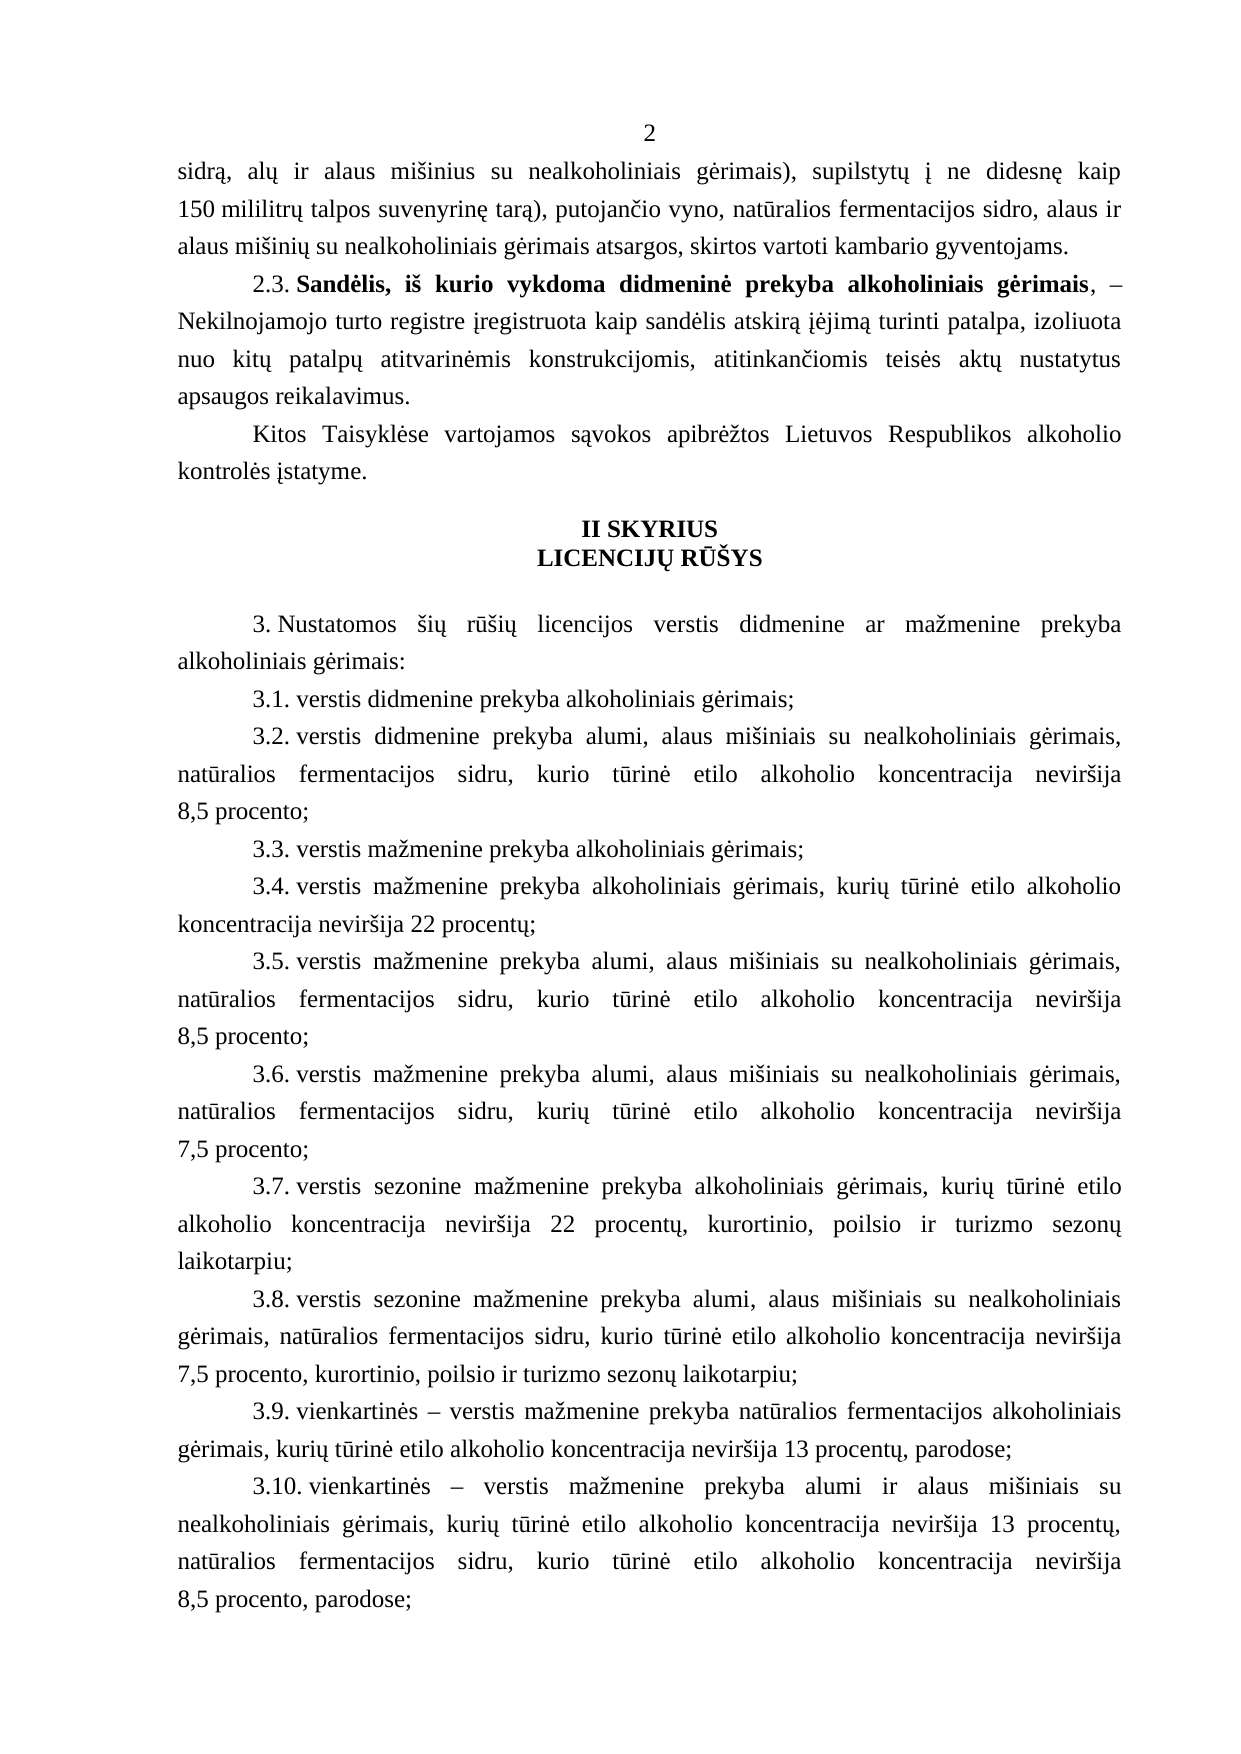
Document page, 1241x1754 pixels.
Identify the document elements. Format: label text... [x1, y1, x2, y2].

text 3.10. vienkartinės – verstis mažmenine prekyba alumi ir alaus mišiniais su nealkoholiniais gėrimais, kurių tūrinė etilo alkoholio koncentracija neviršija 13 procentų, natūralios fermentacijos sidru, kurio tūrinė etilo alkoholio koncentracija neviršija 8,5 procento, parodose; [177, 1463, 1122, 1613]
text Kitos Taisyklėse vartojamos sąvokos apibrėžtos Lietuvos Respublikos alkoholio kontrolės įstatyme. [177, 410, 1122, 485]
text 3.6. verstis mažmenine prekyba alumi, alaus mišiniais su nealkoholiniais gėrimais, natūralios fermentacijos sidru, kurių tūrinė etilo alkoholio koncentracija neviršija 7,5 procento; [177, 1050, 1122, 1163]
text II SKYRIUS [177, 514, 1122, 543]
text 3. Nustatomos šių rūšių licencijos verstis didmenine ar mažmenine prekyba alkoholiniais gėrimais: [177, 600, 1122, 675]
text 3.3. verstis mažmenine prekyba alkoholiniais gėrimais; [177, 825, 1122, 863]
text sidrą, alų ir alaus mišinius su nealkoholiniais gėrimais), supilstytų į ne didesnę kaip 150 mililitrų talpos suvenyrinę tarą), putojančio vyno, natūralios fermentacijos sidro, alaus ir alaus mišinių su nealkoholiniais gėrimais atsargos, skirtos vartoti kambario gyventojams. [177, 148, 1122, 260]
text 2.3. Sandėlis, iš kurio vykdoma didmeninė prekyba alkoholiniais gėrimais, – Nekilnojamojo turto registre įregistruota kaip sandėlis atskirą įėjimą turinti patalpa, izoliuota nuo kitų patalpų atitvarinėmis konstrukcijomis, atitinkančiomis teisės aktų nustatytus apsaugos reikalavimus. [177, 260, 1122, 410]
text 3.8. verstis sezonine mažmenine prekyba alumi, alaus mišiniais su nealkoholiniais gėrimais, natūralios fermentacijos sidru, kurio tūrinė etilo alkoholio koncentracija neviršija 7,5 procento, kurortinio, poilsio ir turizmo sezonų laikotarpiu; [177, 1275, 1122, 1388]
text 3.4. verstis mažmenine prekyba alkoholiniais gėrimais, kurių tūrinė etilo alkoholio koncentracija neviršija 22 procentų; [177, 863, 1122, 938]
text 3.9. vienkartinės – verstis mažmenine prekyba natūralios fermentacijos alkoholiniais gėrimais, kurių tūrinė etilo alkoholio koncentracija neviršija 13 procentų, parodose; [177, 1388, 1122, 1463]
text 3.7. verstis sezonine mažmenine prekyba alkoholiniais gėrimais, kurių tūrinė etilo alkoholio koncentracija neviršija 22 procentų, kurortinio, poilsio ir turizmo sezonų laikotarpiu; [177, 1163, 1122, 1275]
text 3.2. verstis didmenine prekyba alumi, alaus mišiniais su nealkoholiniais gėrimais, natūralios fermentacijos sidru, kurio tūrinė etilo alkoholio koncentracija neviršija 8,5 procento; [177, 713, 1122, 825]
text LICENCIJŲ RŪŠYS [177, 543, 1122, 571]
text 3.5. verstis mažmenine prekyba alumi, alaus mišiniais su nealkoholiniais gėrimais, natūralios fermentacijos sidru, kurio tūrinė etilo alkoholio koncentracija neviršija 8,5 procento; [177, 938, 1122, 1050]
text 3.1. verstis didmenine prekyba alkoholiniais gėrimais; [177, 675, 1122, 713]
